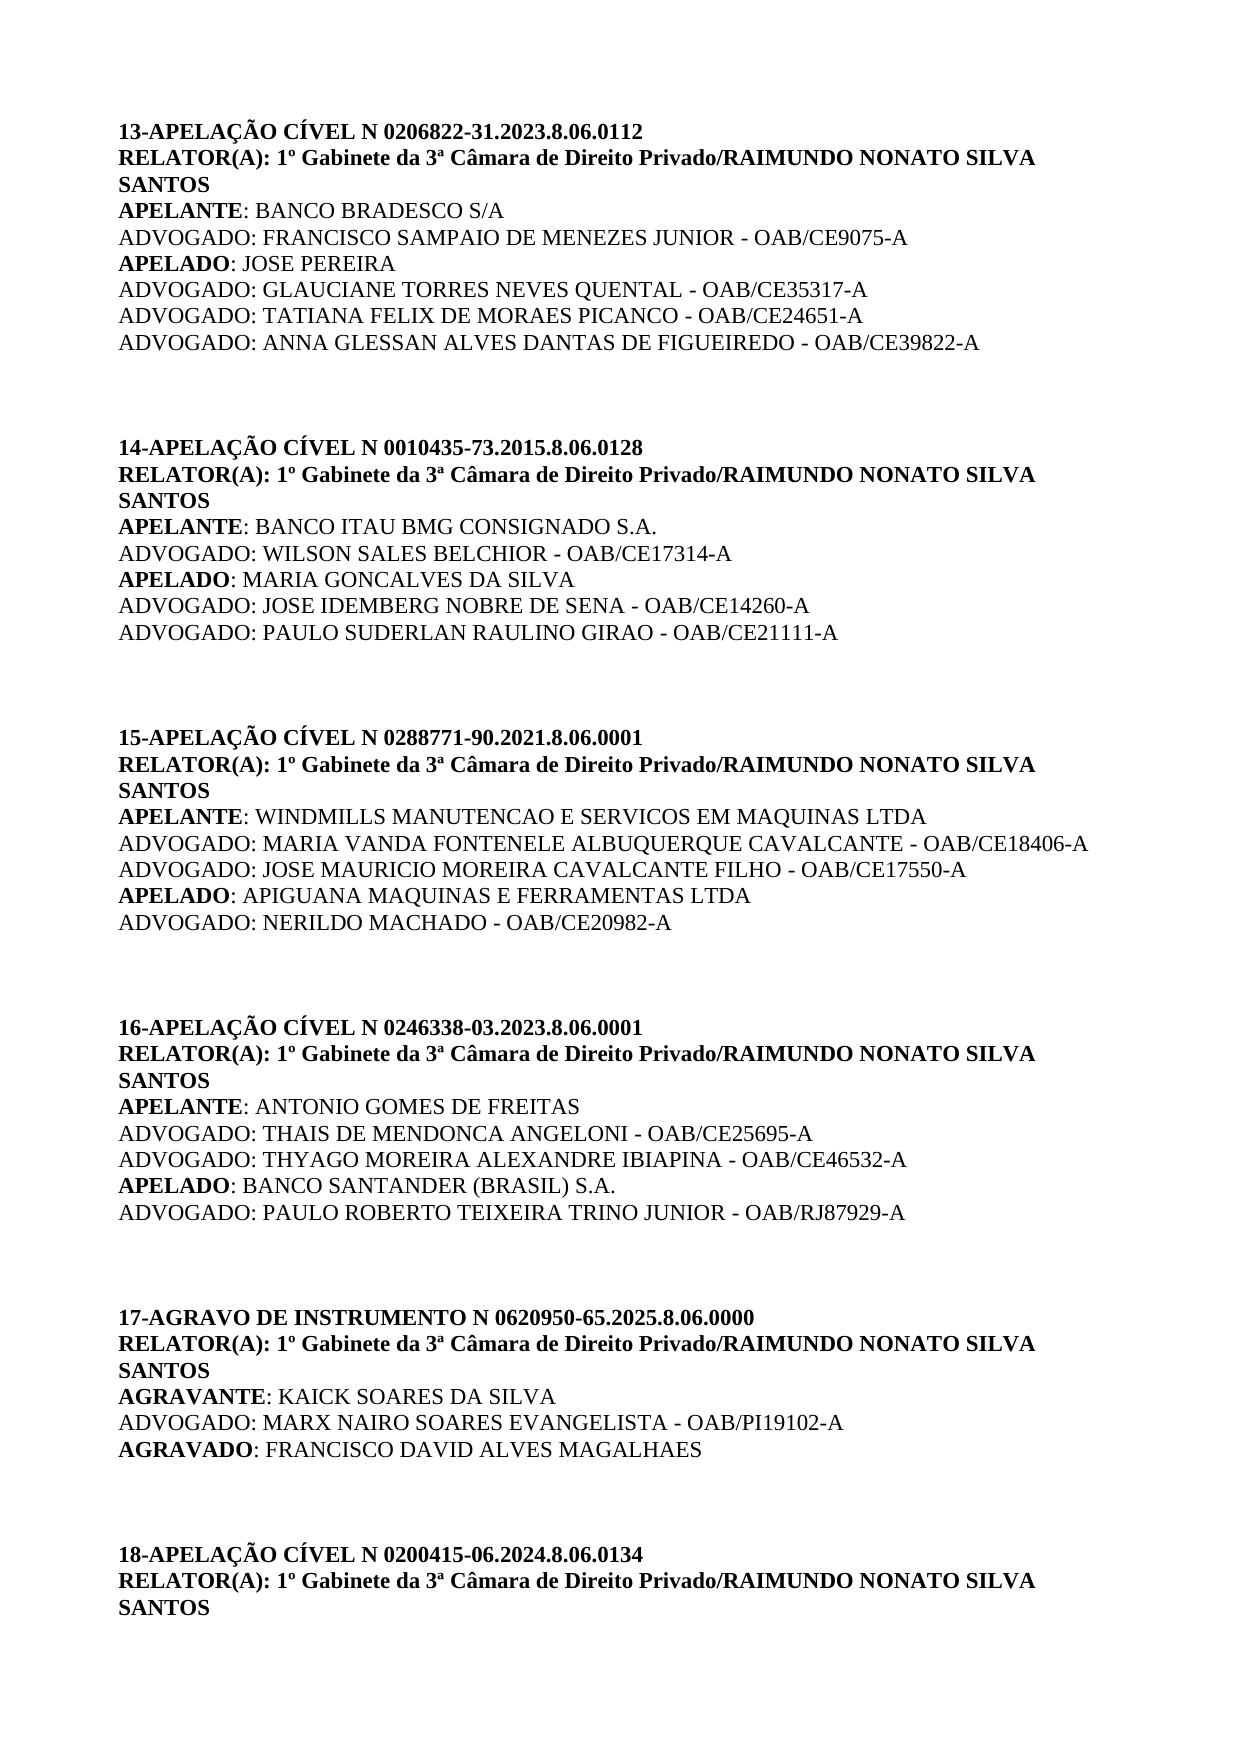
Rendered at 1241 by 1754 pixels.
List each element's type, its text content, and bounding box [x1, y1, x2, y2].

text 13-APELAÇÃO CÍVEL N 0206822-31.2023.8.06.0112 RELATOR(A): 1º Gabinete da 3ª Câmara de Direito Privado/RAIMUNDO NONATO SILVA SANTOS APELANTE: BANCO BRADESCO S/A ADVOGADO: FRANCISCO SAMPAIO DE MENEZES JUNIOR - OAB/CE9075-A APELADO: JOSE PEREIRA ADVOGADO: GLAUCIANE TORRES NEVES QUENTAL - OAB/CE35317-A ADVOGADO: TATIANA FELIX DE MORAES PICANCO - OAB/CE24651-A ADVOGADO: ANNA GLESSAN ALVES DANTAS DE FIGUEIREDO - OAB/CE39822-A 14-APELAÇÃO CÍVEL N 0010435-73.2015.8.06.0128 RELATOR(A): 1º Gabinete da 3ª Câmara de Direito Privado/RAIMUNDO NONATO SILVA SANTOS APELANTE: BANCO ITAU BMG CONSIGNADO S.A. ADVOGADO: WILSON SALES BELCHIOR - OAB/CE17314-A APELADO: MARIA GONCALVES DA SILVA ADVOGADO: JOSE IDEMBERG NOBRE DE SENA - OAB/CE14260-A ADVOGADO: PAULO SUDERLAN RAULINO GIRAO - OAB/CE21111-A 15-APELAÇÃO CÍVEL N 0288771-90.2021.8.06.0001 RELATOR(A): 1º Gabinete da 3ª Câmara de Direito Privado/RAIMUNDO NONATO SILVA SANTOS APELANTE: WINDMILLS MANUTENCAO E SERVICOS EM MAQUINAS LTDA ADVOGADO: MARIA VANDA FONTENELE ALBUQUERQUE CAVALCANTE - OAB/CE18406-A ADVOGADO: JOSE MAURICIO MOREIRA CAVALCANTE FILHO - OAB/CE17550-A APELADO: APIGUANA MAQUINAS E FERRAMENTAS LTDA ADVOGADO: NERILDO MACHADO - OAB/CE20982-A 16-APELAÇÃO CÍVEL N 0246338-03.2023.8.06.0001 RELATOR(A): 1º Gabinete da 3ª Câmara de Direito Privado/RAIMUNDO NONATO SILVA SANTOS APELANTE: ANTONIO GOMES DE FREITAS ADVOGADO: THAIS DE MENDONCA ANGELONI - OAB/CE25695-A ADVOGADO: THYAGO MOREIRA ALEXANDRE IBIAPINA - OAB/CE46532-A APELADO: BANCO SANTANDER (BRASIL) S.A. ADVOGADO: PAULO ROBERTO TEIXEIRA TRINO JUNIOR - OAB/RJ87929-A 17-AGRAVO DE INSTRUMENTO N 0620950-65.2025.8.06.0000 RELATOR(A): 1º Gabinete da 3ª Câmara de Direito Privado/RAIMUNDO NONATO SILVA SANTOS AGRAVANTE: KAICK SOARES DA SILVA ADVOGADO: MARX NAIRO SOARES EVANGELISTA - OAB/PI19102-A AGRAVADO: FRANCISCO DAVID ALVES MAGALHAES 18-APELAÇÃO CÍVEL N 0200415-06.2024.8.06.0134 RELATOR(A): 1º Gabinete da 3ª Câmara de Direito Privado/RAIMUNDO NONATO SILVA SANTOS [118, 118, 1122, 1620]
